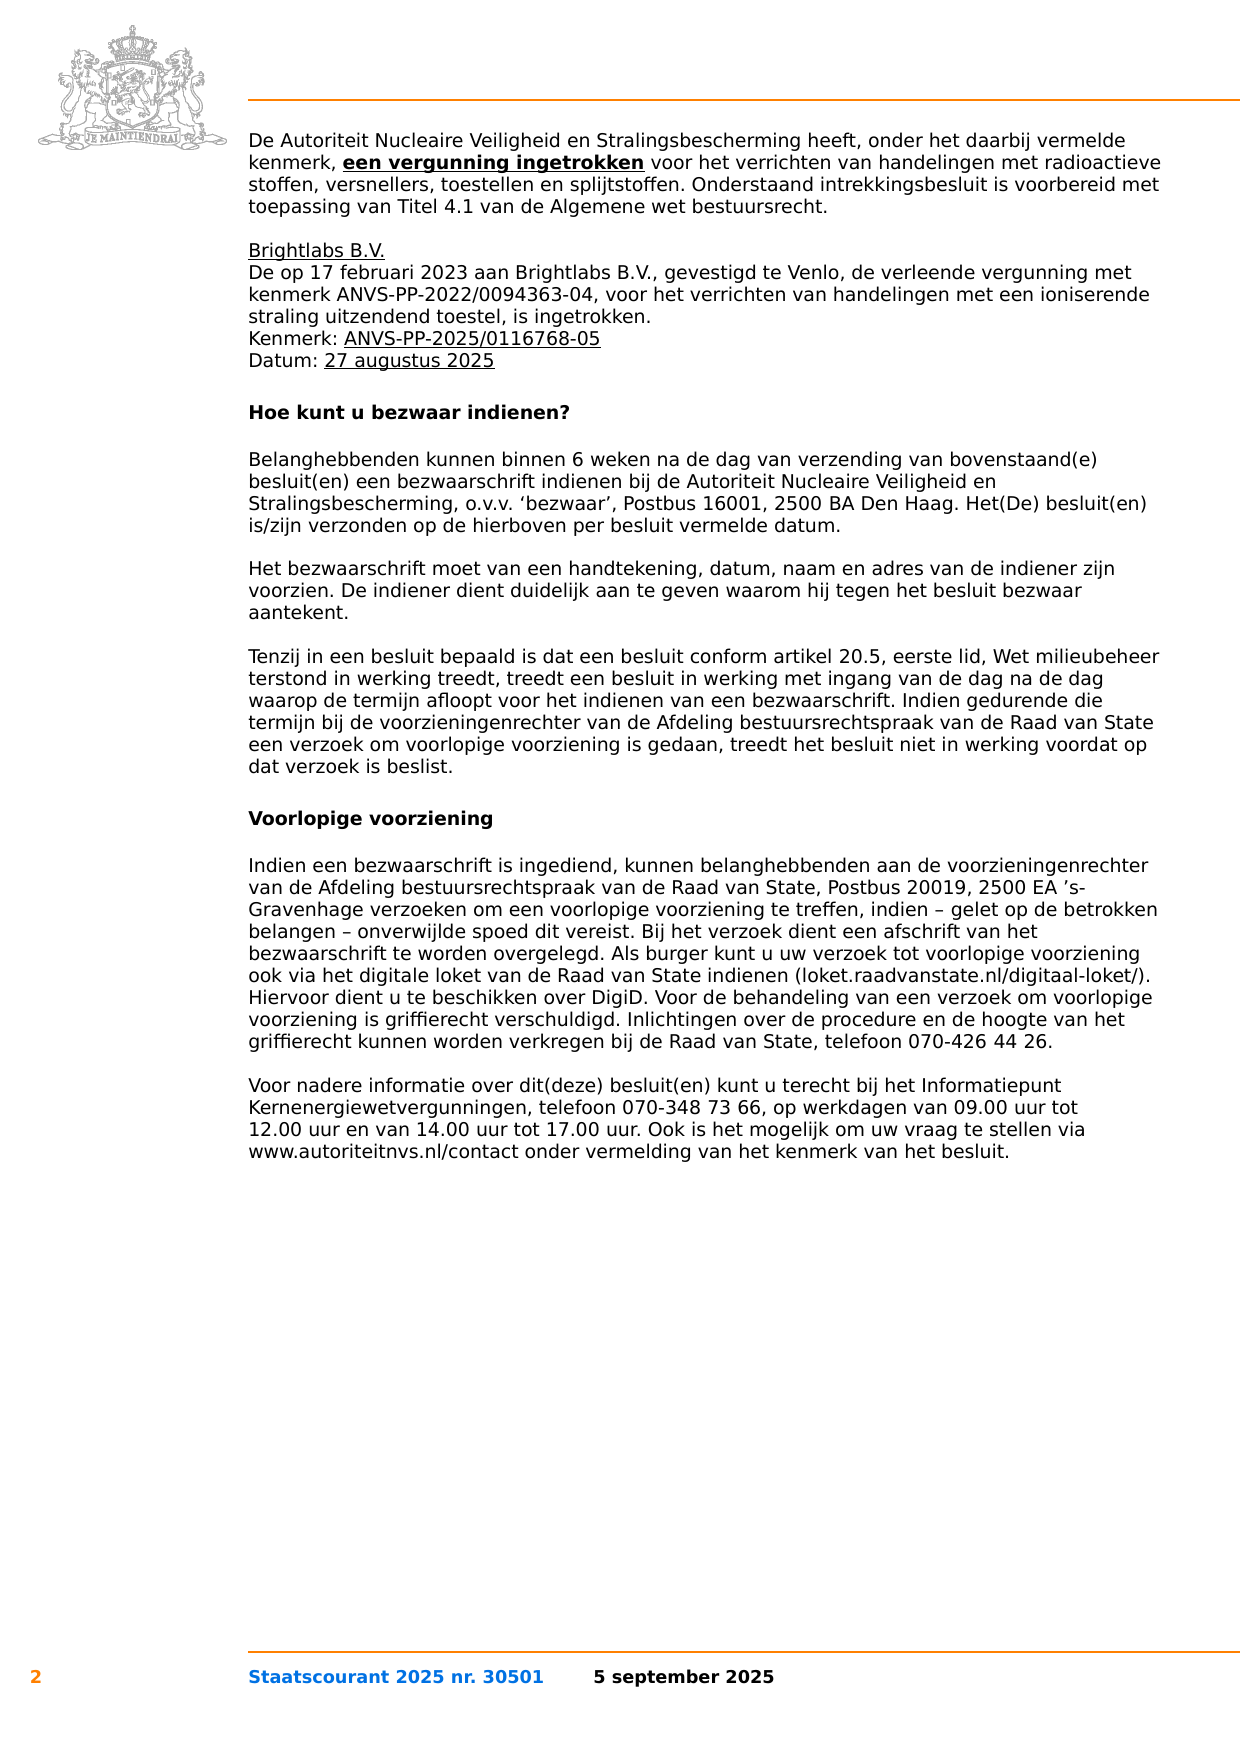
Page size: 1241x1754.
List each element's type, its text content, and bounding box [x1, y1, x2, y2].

text Het bezwaarschrift moet van een handtekening, datum, naam en adres van de indiener zijn voorzien. De indiener dient duidelijk aan te geven waarom hij tegen het besluit bezwaar aantekent. [248, 558, 1163, 624]
picture [38, 25, 227, 150]
subtitle Hoe kunt u bezwaar indienen? [248, 402, 1163, 423]
text Brightlabs B.V. [248, 240, 1163, 262]
text De op 17 februari 2023 aan Brightlabs B.V., gevestigd te Venlo, de verleende vergunning met kenmerk ANVS-PP-2022/0094363-04, voor het verrichten van handelingen met een ioniserende straling uitzendend toestel, is ingetrokken. [248, 262, 1163, 328]
text De Autoriteit Nucleaire Veiligheid en Stralingsbescherming heeft, onder het daarbij vermelde kenmerk, een vergunning ingetrokken voor het verrichten van handelingen met radioactieve stoffen, versnellers, toestellen en splijtstoffen. Onderstaand intrekkingsbesluit is voorbereid met toepassing van Titel 4.1 van de Algemene wet bestuursrecht. [248, 130, 1163, 218]
subtitle Voorlopige voorziening [248, 808, 1163, 830]
text Tenzij in een besluit bepaald is dat een besluit conform artikel 20.5, eerste lid, Wet milieubeheer terstond in werking treedt, treedt een besluit in werking met ingang van de dag na de dag waarop de termijn afloopt voor het indienen van een bezwaarschrift. Indien gedurende die termijn bij de voorzieningenrechter van de Afdeling bestuursrechtspraak van de Raad van State een verzoek om voorlopige voorziening is gedaan, treedt het besluit niet in werking voordat op dat verzoek is beslist. [248, 646, 1163, 778]
text Voor nadere informatie over dit(deze) besluit(en) kunt u terecht bij het Informatiepunt Kernenergiewetvergunningen, telefoon 070-348 73 66, op werkdagen van 09.00 uur tot 12.00 uur en van 14.00 uur tot 17.00 uur. Ook is het mogelijk om uw vraag te stellen via www.autoriteitnvs.nl/contact onder vermelding van het kenmerk van het besluit. [248, 1075, 1163, 1163]
text Kenmerk: ANVS-PP-2025/0116768-05 [248, 328, 1163, 349]
text Datum: 27 augustus 2025 [248, 349, 1163, 372]
text Indien een bezwaarschrift is ingediend, kunnen belanghebbenden aan de voorzieningenrechter van de Afdeling bestuursrechtspraak van de Raad van State, Postbus 20019, 2500 EA ’s-Gravenhage verzoeken om een voorlopige voorziening te treffen, indien – gelet op de betrokken belangen – onverwijlde spoed dit vereist. Bij het verzoek dient een afschrift van het bezwaarschrift te worden overgelegd. Als burger kunt u uw verzoek tot voorlopige voorziening ook via het digitale loket van de Raad van State indienen (loket.raadvanstate.nl/digitaal-loket/). Hiervoor dient u te beschikken over DigiD. Voor de behandeling van een verzoek om voorlopige voorziening is griffierecht verschuldigd. Inlichtingen over de procedure en de hoogte van het griffierecht kunnen worden verkregen bij de Raad van State, telefoon 070-426 44 26. [248, 855, 1163, 1053]
text Belanghebbenden kunnen binnen 6 weken na de dag van verzending van bovenstaand(e) besluit(en) een bezwaarschrift indienen bij de Autoriteit Nucleaire Veiligheid en Stralingsbescherming, o.v.v. ‘bezwaar’, Postbus 16001, 2500 BA Den Haag. Het(De) besluit(en) is/zijn verzonden op de hierboven per besluit vermelde datum. [248, 448, 1163, 536]
